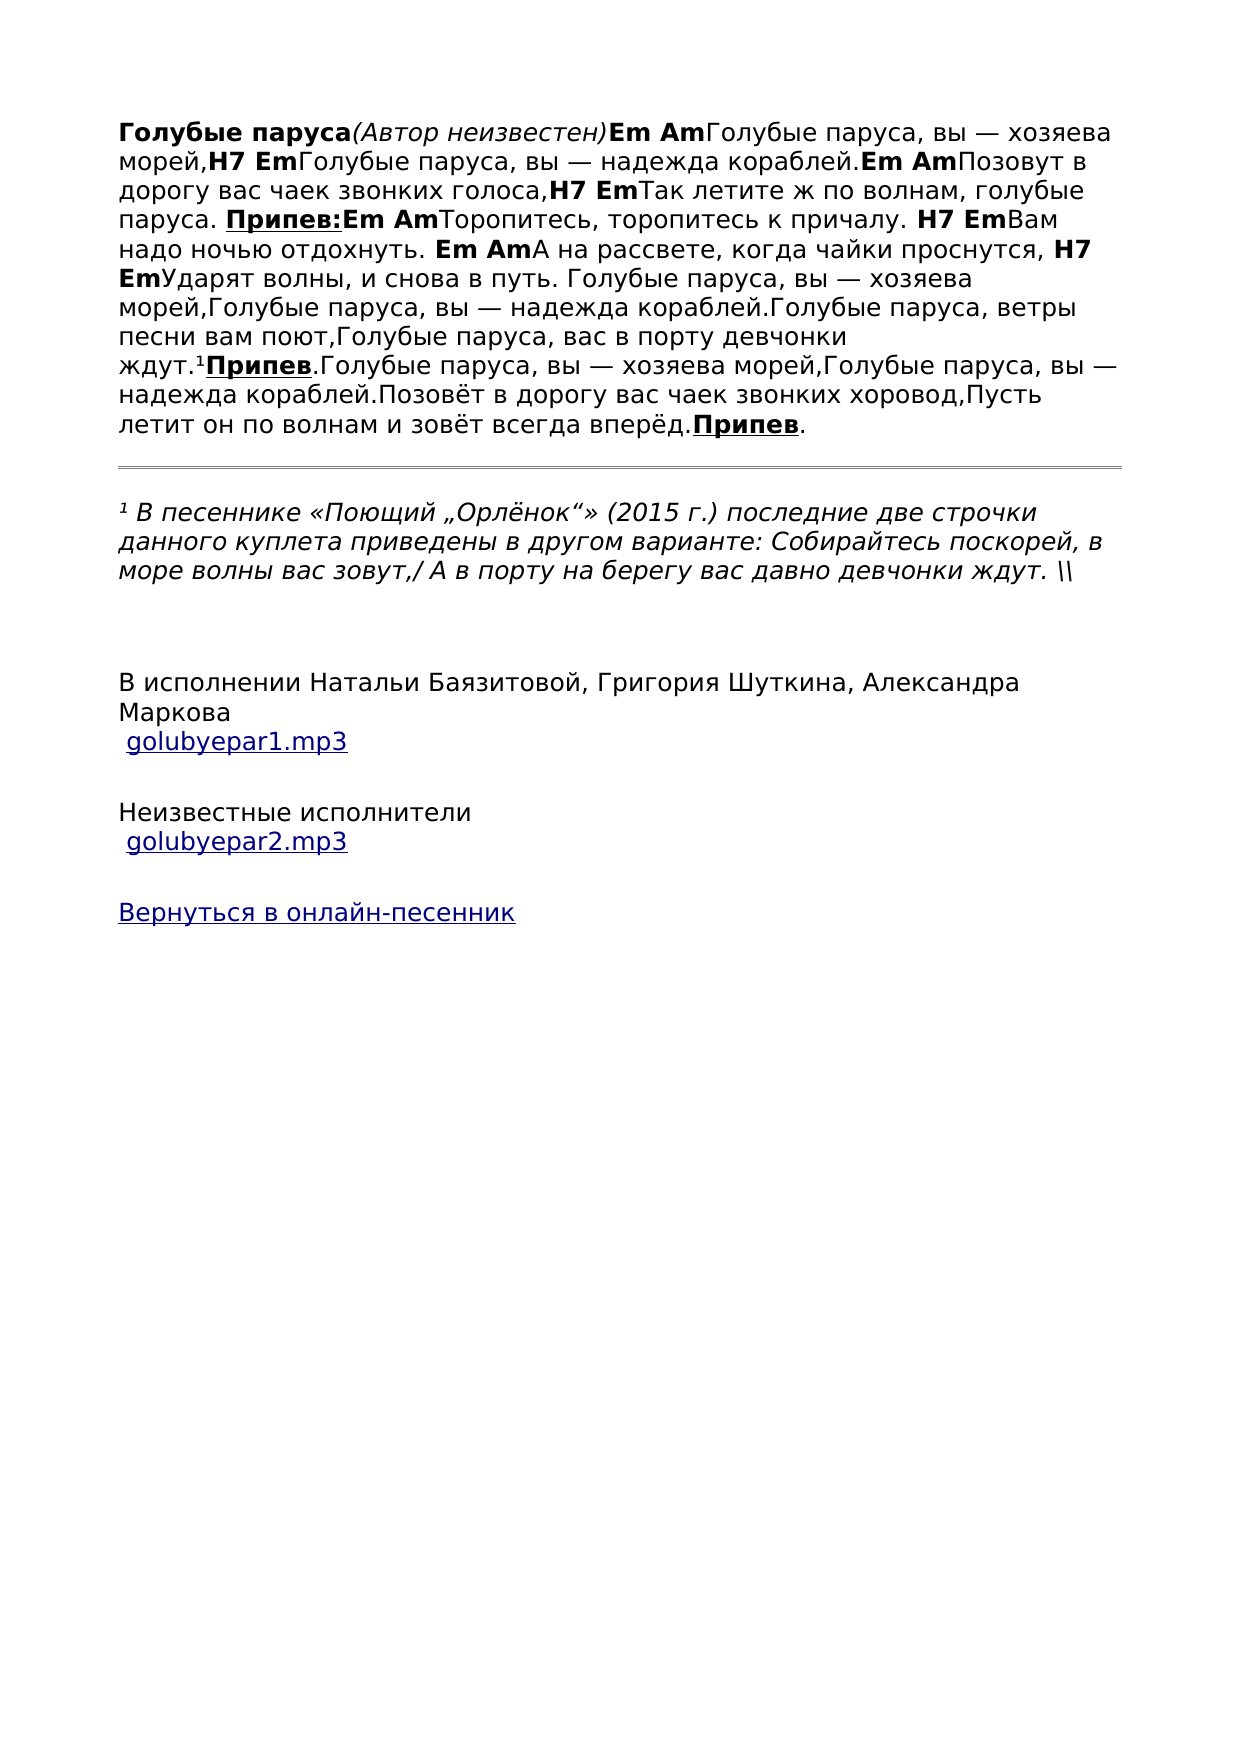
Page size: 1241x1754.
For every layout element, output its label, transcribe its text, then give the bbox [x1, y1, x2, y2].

text В исполнении Натальи Баязитовой, Григория Шуткина, Александра Маркова golubyepar1.mp3 [118, 669, 1122, 785]
text Голубые паруса(Автор неизвестен)Em AmГолубые паруса, вы — хозяева морей,H7 EmГолубые паруса, вы — надежда кораблей.Em AmПозовут в дорогу вас чаек звонких голоса,H7 EmТак летите ж по волнам, голубые паруса. Припев:Em AmТоропитесь, торопитесь к причалу. H7 EmВам надо ночью отдохнуть. Em AmА на рассвете, когда чайки проснутся, H7 EmУдарят волны, и снова в путь. Голубые паруса, вы — хозяева морей,Голубые паруса, вы — надежда кораблей.Голубые паруса, ветры песни вам поют,Голубые паруса, вас в порту девчонки ждут.¹Припев.Голубые паруса, вы — хозяева морей,Голубые паруса, вы — надежда кораблей.Позовёт в дорогу вас чаек звонких хоровод,Пусть летит он по волнам и зовёт всегда вперёд.Припев. [118, 118, 1122, 439]
text Вернуться в онлайн-песенник [118, 898, 1122, 927]
text ¹ В песеннике «Поющий „Орлёнок“» (2015 г.) последние две строчки данного куплета приведены в другом варианте: Собирайтесь поскорей, в море волны вас зовут,/ А в порту на берегу вас давно девчонки ждут. \\ [118, 498, 1122, 585]
text Неизвестные исполнители golubyepar2.mp3 [118, 798, 1122, 885]
